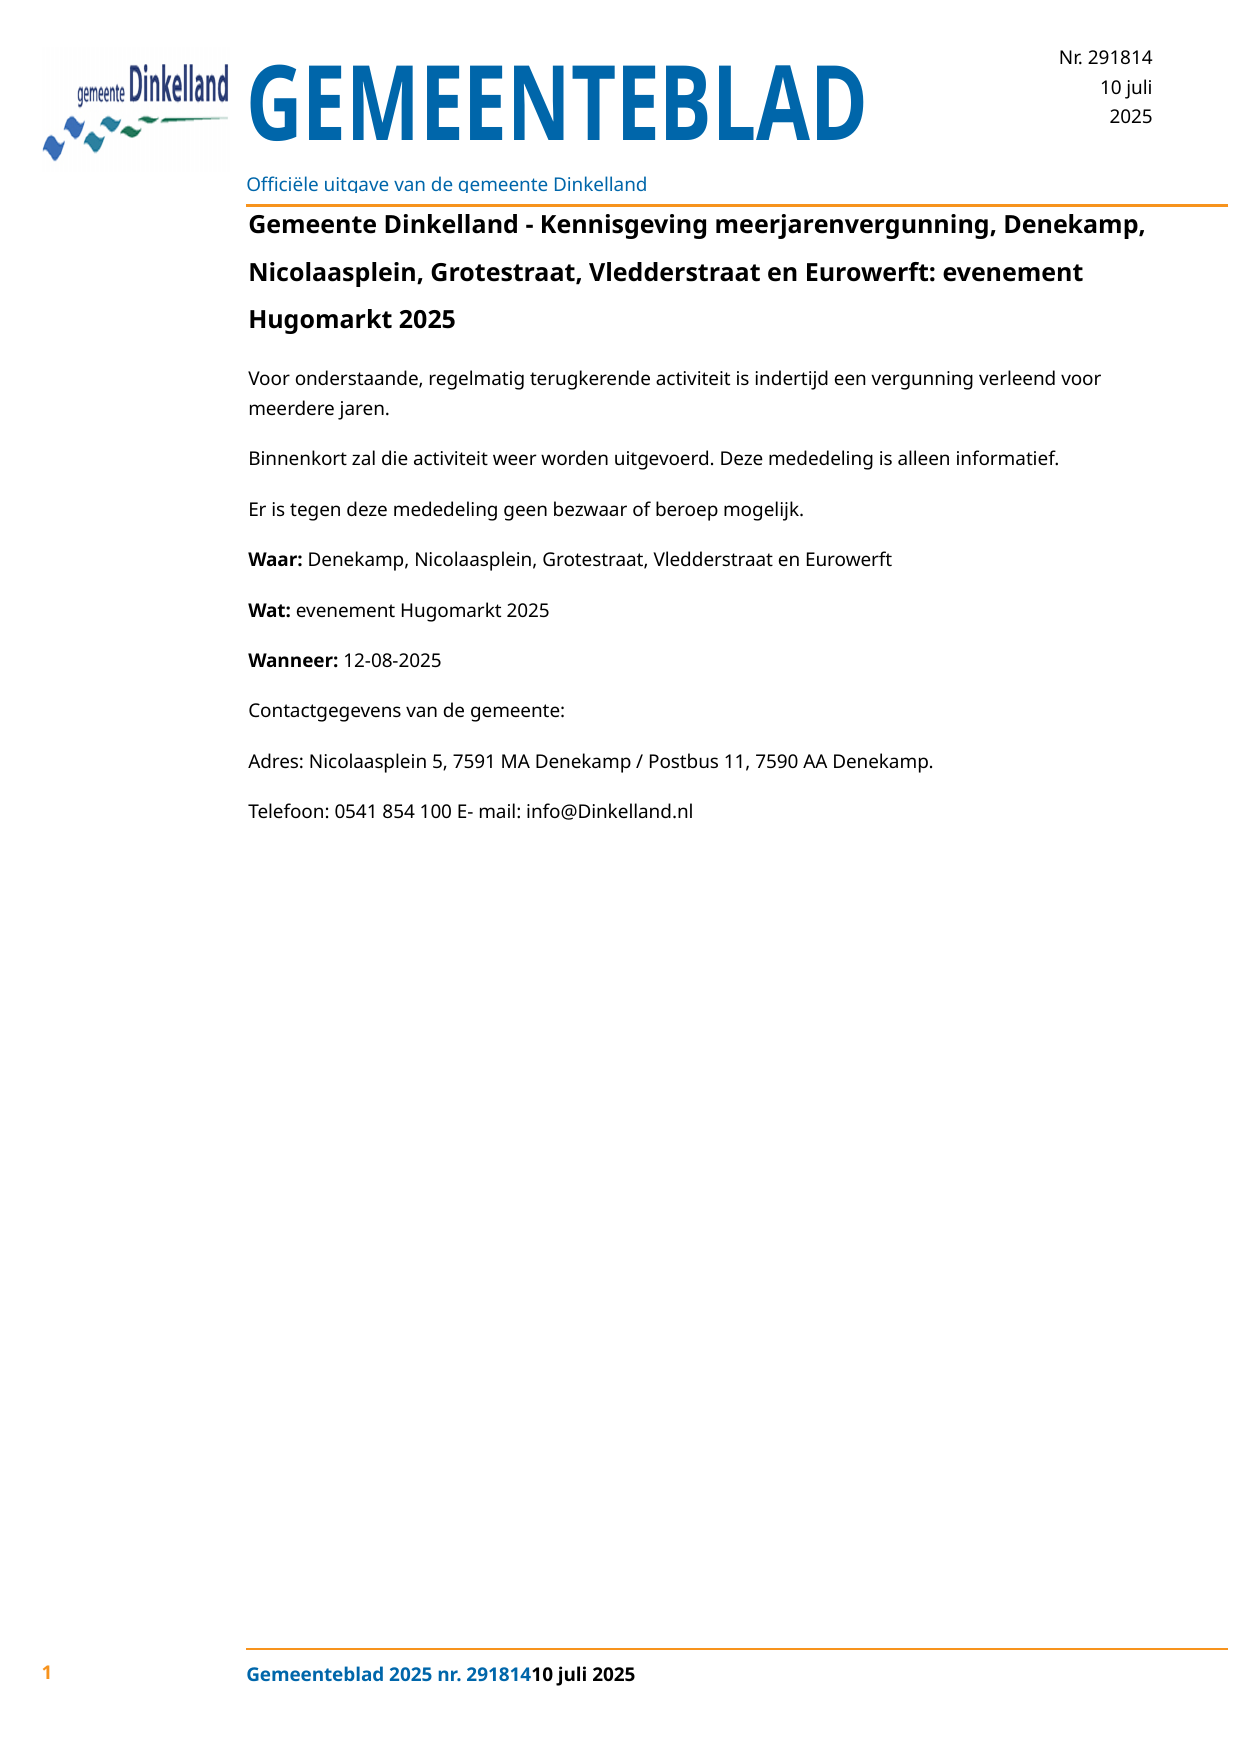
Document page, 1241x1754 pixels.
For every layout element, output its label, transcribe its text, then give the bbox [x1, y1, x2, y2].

text Wanneer: 12-08-2025 [248, 647, 1152, 673]
text Adres: Nicolaasplein 5, 7591 MA Denekamp / Postbus 11, 7590 AA Denekamp. [248, 748, 1152, 774]
picture [41, 47, 231, 172]
text Wat: evenement Hugomarkt 2025 [248, 597, 1152, 622]
text Waar: Denekamp, Nicolaasplein, Grotestraat, Vledderstraat en Eurowerft [248, 546, 1152, 572]
text Er is tegen deze mededeling geen bezwaar of beroep mogelijk. [248, 496, 1152, 522]
text Contactgegevens van de gemeente: [248, 698, 1152, 723]
text Voor onderstaande, regelmatig terugkerende activiteit is indertijd een vergunning verleend voor meerdere jaren. [248, 366, 1152, 421]
text Binnenkort zal die activiteit weer worden uitgevoerd. Deze mededeling is alleen informatief. [248, 446, 1152, 471]
text Gemeente Dinkelland - Kennisgeving meerjarenvergunning, Denekamp, Nicolaasplein, Grotestraat, Vledderstraat en Eurowerft: evenement Hugomarkt 2025 [248, 207, 1152, 336]
text Telefoon: 0541 854 100 E- mail: info@Dinkelland.nl [248, 798, 1152, 824]
